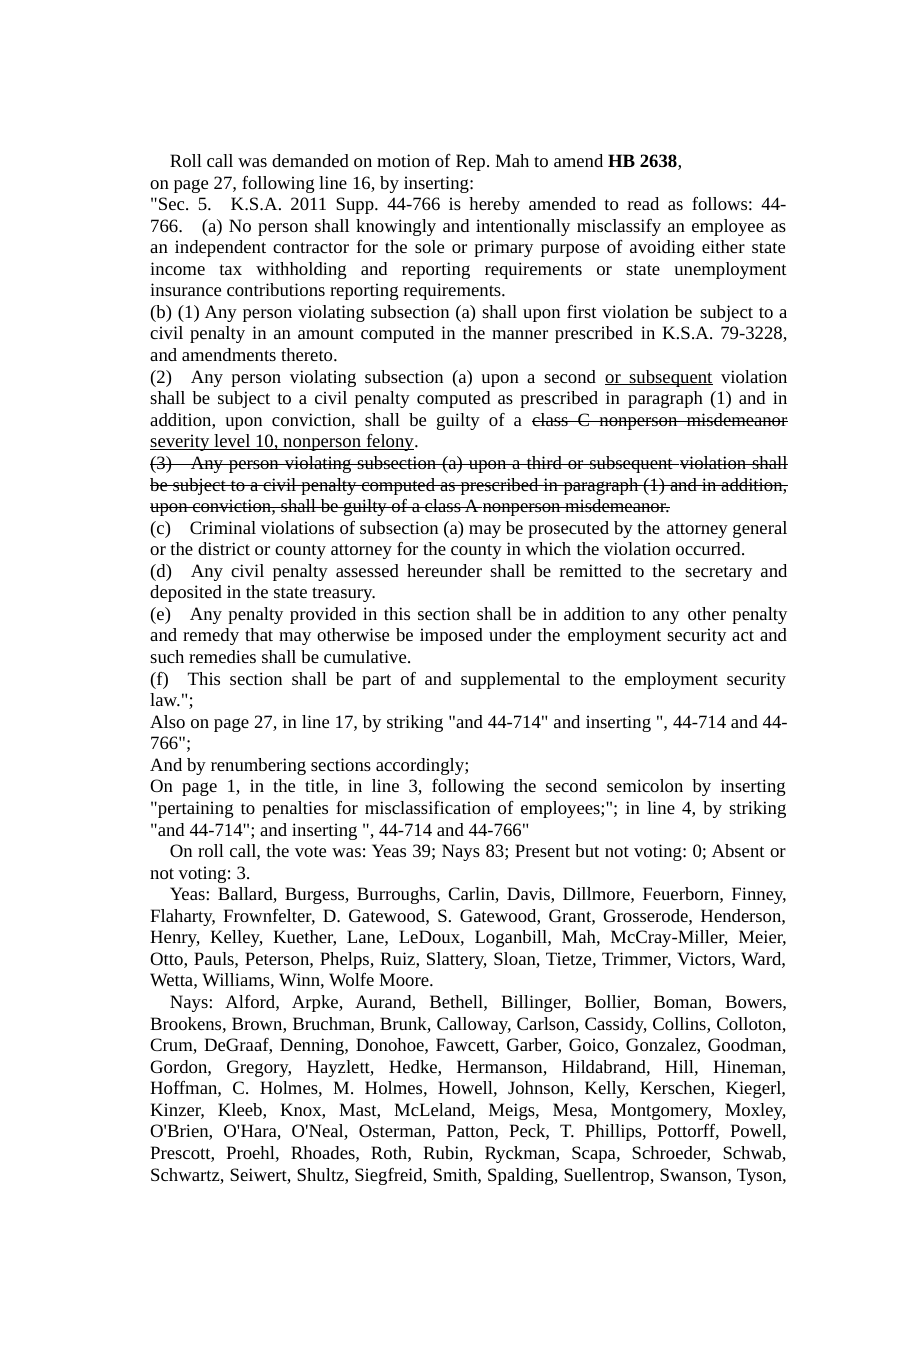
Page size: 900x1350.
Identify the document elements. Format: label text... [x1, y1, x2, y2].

text Yeas: Ballard, Burgess, Burroughs, Carlin, Davis, Dillmore, Feuerborn, Finney, Flaharty, Frownfelter, D. Gatewood, S. Gatewood, Grant, Grosserode, Henderson, Henry, Kelley, Kuether, Lane, LeDoux, Loganbill, Mah, McCray-Miller, Meier, Otto, Pauls, Peterson, Phelps, Ruiz, Slattery, Sloan, Tietze, Trimmer, Victors, Ward, Wetta, Williams, Winn, Wolfe Moore. [150, 883, 787, 991]
text On page 1, in the title, in line 3, following the second semicolon by inserting "pertaining to penalties for misclassification of employees;"; in line 4, by striking "and 44-714"; and inserting ", 44-714 and 44-766" [150, 775, 787, 840]
text (3) Any person violating subsection (a) upon a third or subsequent violation shall be subject to a civil penalty computed as prescribed in paragraph (1) and in addition, upon conviction, shall be guilty of a class A nonperson misdemeanor. [150, 452, 787, 464]
text (3) Any person violating subsection (a) upon a third or subsequent violation shall be subject to a civil penalty computed as prescribed in paragraph (1) and in addition, upon conviction, shall be guilty of a class A nonperson misdemeanor. [150, 465, 787, 485]
text (d) Any civil penalty assessed hereunder shall be remitted to the secretary and deposited in the state treasury. [150, 560, 787, 603]
text (3) Any person violating subsection (a) upon a third or subsequent violation shall be subject to a civil penalty computed as prescribed in paragraph (1) and in addition, upon conviction, shall be guilty of a class A nonperson misdemeanor. [150, 486, 787, 517]
text Also on page 27, in line 17, by striking "and 44-714" and inserting ", 44-714 and 44-766"; [150, 711, 787, 754]
text on page 27, following line 16, by inserting: [150, 172, 787, 193]
text And by renumbering sections accordingly; [150, 754, 787, 775]
text On roll call, the vote was: Yeas 39; Nays 83; Present but not voting: 0; Absent or not voting: 3. [150, 840, 787, 883]
text "Sec. 5. K.S.A. 2011 Supp. 44-766 is hereby amended to read as follows: 44-766. (a) No person shall knowingly and intentionally misclassify an employee as an independent contractor for the sole or primary purpose of avoiding either state income tax withholding and reporting requirements or state unemployment insurance contributions reporting requirements. [150, 193, 787, 301]
text (b) (1) Any person violating subsection (a) shall upon first violation be subject to a civil penalty in an amount computed in the manner prescribed in K.S.A. 79-3228, and amendments thereto. [150, 301, 787, 366]
text Roll call was demanded on motion of Rep. Mah to amend HB 2638, [150, 150, 787, 172]
text (e) Any penalty provided in this section shall be in addition to any other penalty and remedy that may otherwise be imposed under the employment security act and such remedies shall be cumulative. [150, 603, 787, 667]
text (f) This section shall be part of and supplemental to the employment security law."; [150, 667, 787, 711]
text (2) Any person violating subsection (a) upon a second or subsequent violation shall be subject to a civil penalty computed as prescribed in paragraph (1) and in addition, upon conviction, shall be guilty of a class C nonperson misdemeanor severity level 10, nonperson felony. [150, 366, 787, 452]
text (c) Criminal violations of subsection (a) may be prosecuted by the attorney general or the district or county attorney for the county in which the violation occurred. [150, 517, 787, 560]
text Nays: Alford, Arpke, Aurand, Bethell, Billinger, Bollier, Boman, Bowers, Brookens, Brown, Bruchman, Brunk, Calloway, Carlson, Cassidy, Collins, Colloton, Crum, DeGraaf, Denning, Donohoe, Fawcett, Garber, Goico, Gonzalez, Goodman, Gordon, Gregory, Hayzlett, Hedke, Hermanson, Hildabrand, Hill, Hineman, Hoffman, C. Holmes, M. Holmes, Howell, Johnson, Kelly, Kerschen, Kiegerl, Kinzer, Kleeb, Knox, Mast, McLeland, Meigs, Mesa, Montgomery, Moxley, O'Brien, O'Hara, O'Neal, Osterman, Patton, Peck, T. Phillips, Pottorff, Powell, Prescott, Proehl, Rhoades, Roth, Rubin, Ryckman, Scapa, Schroeder, Schwab, Schwartz, Seiwert, Shultz, Siegfreid, Smith, Spalding, Suellentrop, Swanson, Tyson, [150, 991, 787, 1185]
